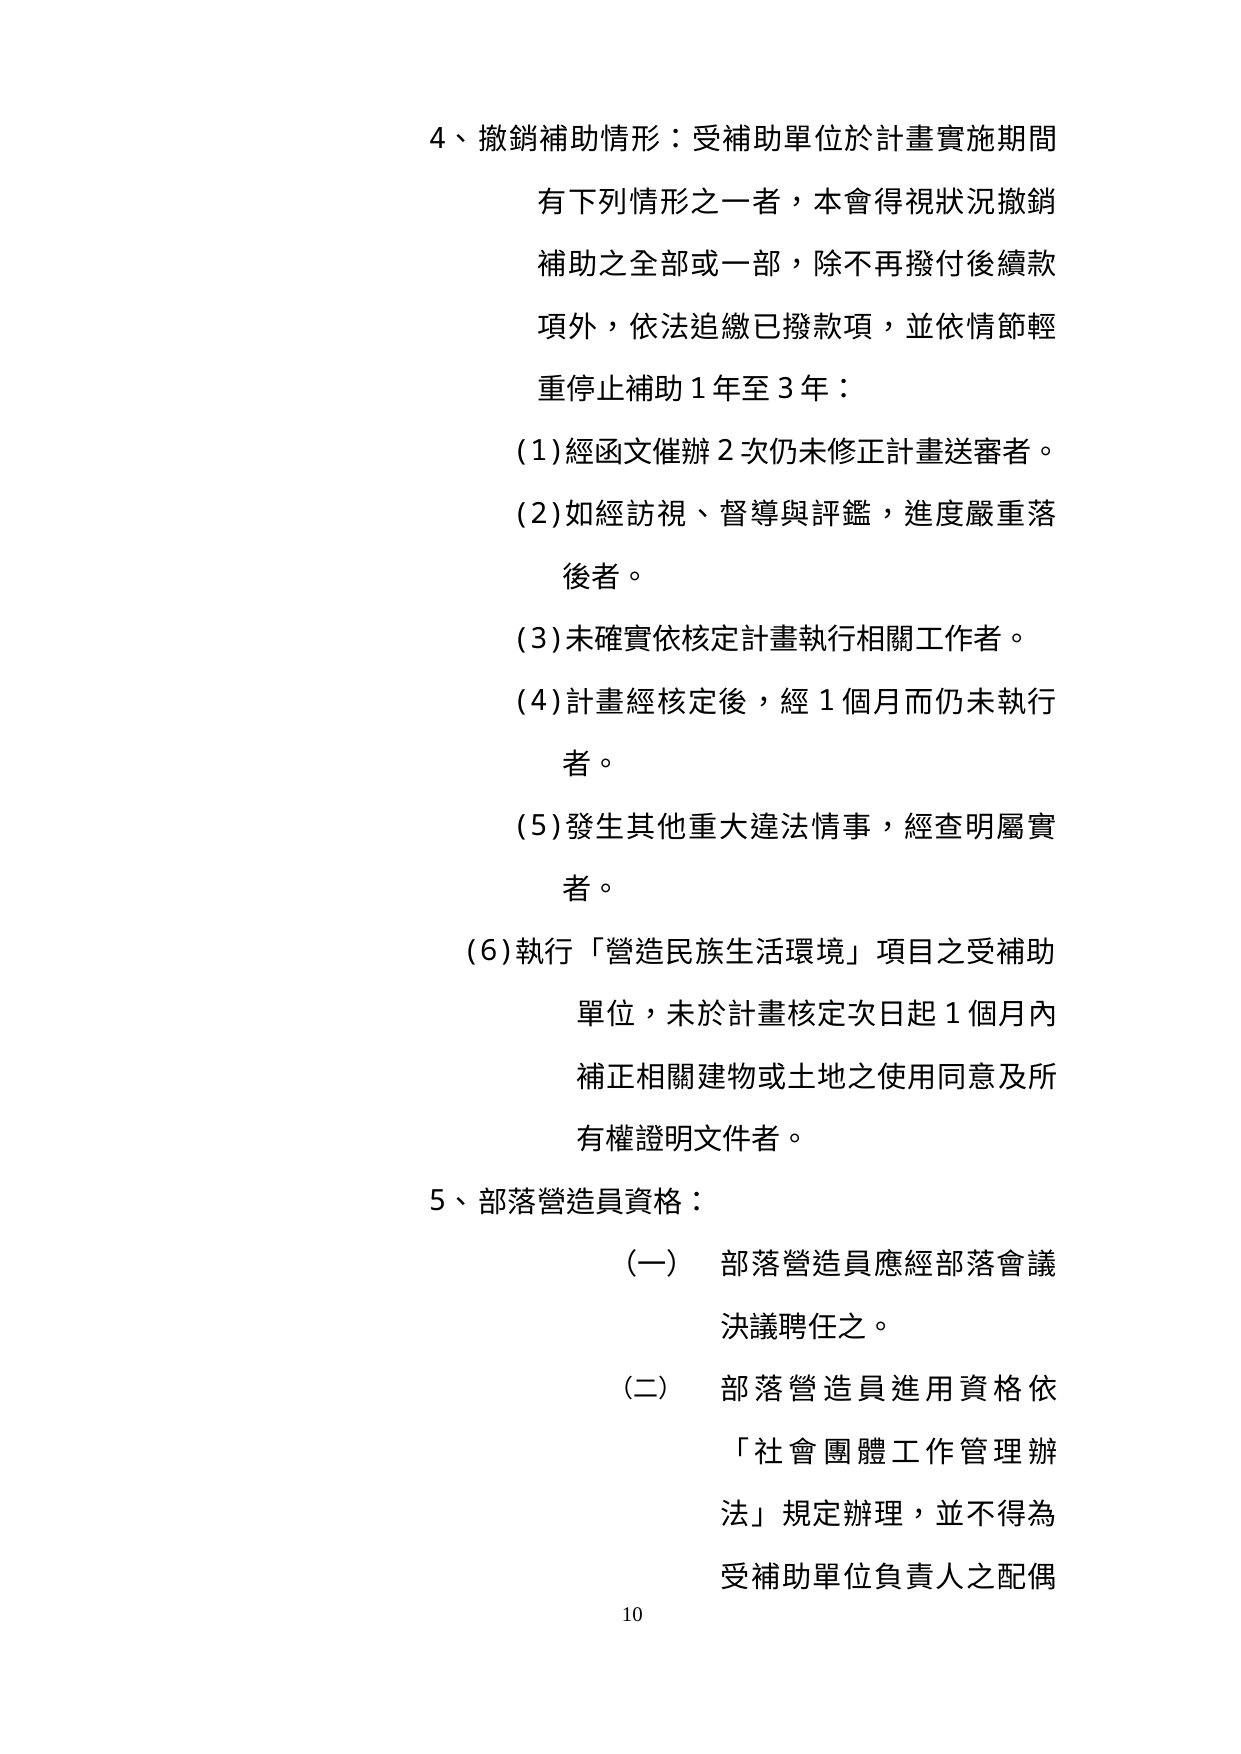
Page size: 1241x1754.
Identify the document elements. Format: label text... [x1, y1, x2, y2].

list 部落營造員資格： [428, 1158, 1057, 1220]
list 計畫經核定後，經1個月而仍未執行者。 [512, 658, 1057, 783]
list 部落營造員應經部落會議決議聘任之。 [608, 1220, 1057, 1345]
list 部落營造員進用資格依「社會團體工作管理辦法」規定辦理，並不得為受補助單位負責人之配偶或三親等以內血親、姻親。 [608, 1345, 1057, 1595]
list 撤銷補助情形：受補助單位於計畫實施期間有下列情形之一者，本會得視狀況撤銷補助之全部或一部，除不再撥付後續款項外，依法追繳已撥款項，並依情節輕重停止補助1年至3年： [428, 95, 1057, 408]
list 如經訪視、督導與評鑑，進度嚴重落後者。 [512, 470, 1057, 595]
list 執行「營造民族生活環境」項目之受補助單位，未於計畫核定次日起1個月內補正相關建物或土地之使用同意及所有權證明文件者。 [462, 908, 1057, 1158]
list 發生其他重大違法情事，經查明屬實者。 [512, 783, 1057, 908]
list 經函文催辦2次仍未修正計畫送審者。 [512, 408, 1057, 470]
list 未確實依核定計畫執行相關工作者。 [512, 595, 1057, 658]
